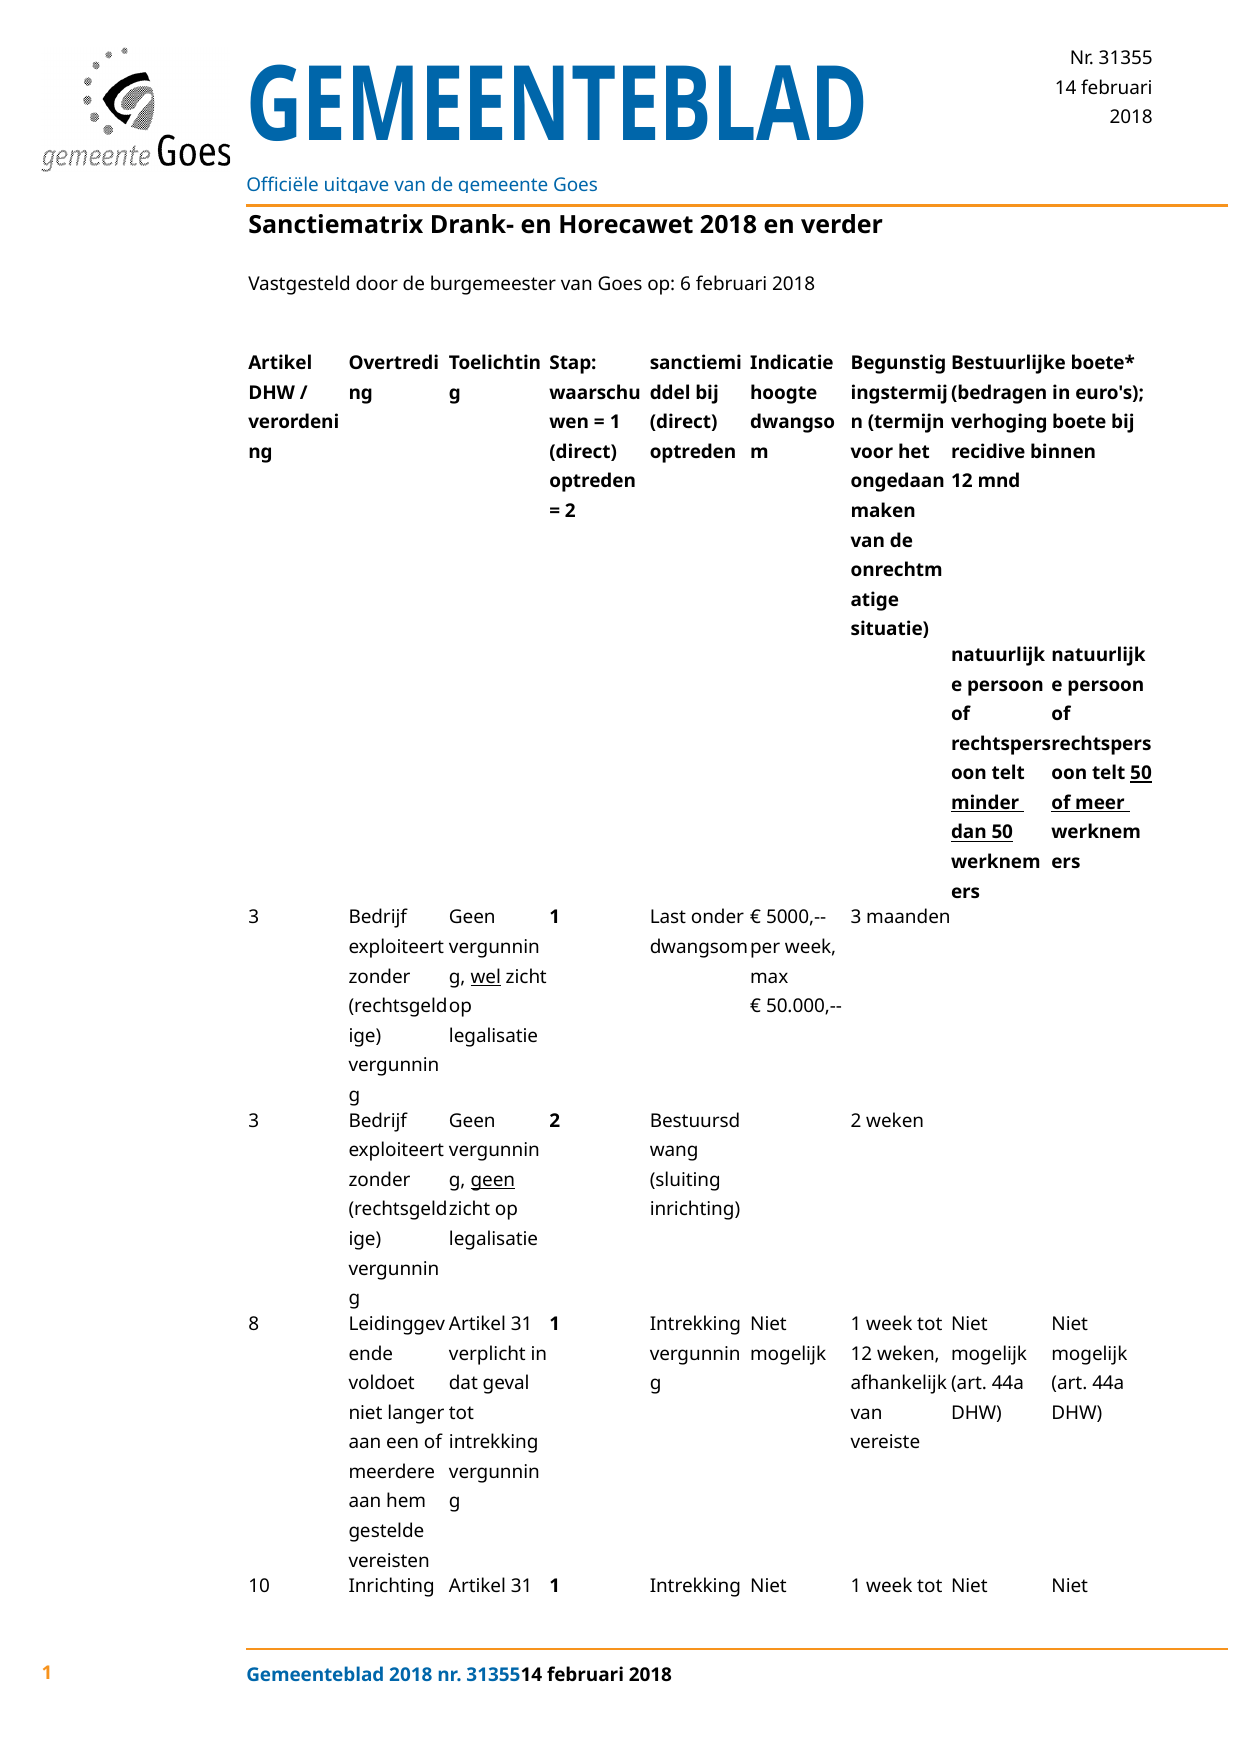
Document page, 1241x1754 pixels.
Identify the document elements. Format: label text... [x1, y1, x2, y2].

table_cell [750, 1107, 850, 1310]
table_cell Leidinggevende voldoet niet langer aan een of meerdere aan hem gestelde vereisten [348, 1310, 449, 1572]
table_cell [549, 641, 649, 904]
table_header Overtreding [348, 349, 449, 641]
table_header Stap: waarschuwen = 1 (direct) optreden = 2 [549, 349, 649, 641]
table_cell Geen vergunning, geen zicht op legalisatie [449, 1107, 549, 1310]
table_cell Niet mogelijk (art. 44a DHW) [951, 1310, 1051, 1572]
table_cell 10 [248, 1573, 348, 1598]
text Vastgesteld door de burgemeester van Goes op: 6 februari 2018 [248, 270, 1152, 296]
table_cell Inrichting [348, 1573, 449, 1598]
table_cell Bestuursdwang (sluiting inrichting) [650, 1107, 750, 1310]
table_cell [1051, 904, 1152, 1107]
table_header Indicatie hoogte dwangsom [750, 349, 850, 641]
table_header Toelichting [449, 349, 549, 641]
table_cell Artikel 31 verplicht in dat geval tot intrekking vergunning [449, 1310, 549, 1572]
table_cell Niet mogelijk (art. 44a DHW) [1051, 1310, 1152, 1572]
table_cell € 5000,-- per week, max € 50.000,-- [750, 904, 850, 1107]
table_cell [248, 641, 348, 904]
table_cell 2 weken [850, 1107, 951, 1310]
table_cell Niet [951, 1573, 1051, 1598]
table_cell Niet mogelijk [750, 1310, 850, 1572]
table_cell [650, 641, 750, 904]
table_cell 3 [248, 904, 348, 1107]
table_cell Niet [750, 1573, 850, 1598]
table_cell Geen vergunning, wel zicht op legalisatie [449, 904, 549, 1107]
table_cell [449, 641, 549, 904]
table_cell Intrekking [650, 1573, 750, 1598]
table_cell [951, 1107, 1051, 1310]
table_cell [850, 641, 951, 904]
table_cell Bedrijf exploiteert zonder (rechtsgeldige) vergunning [348, 904, 449, 1107]
table_cell [750, 641, 850, 904]
table_cell Intrekking vergunning [650, 1310, 750, 1572]
table_cell [951, 904, 1051, 1107]
table_cell 1 week tot 12 weken, afhankelijk van vereiste [850, 1310, 951, 1572]
table_cell [1051, 1107, 1152, 1310]
table_cell natuurlijke persoon of rechtspersoon telt minder dan 50 werknemers [951, 641, 1051, 904]
table_cell 1 week tot [850, 1573, 951, 1598]
table_cell 3 maanden [850, 904, 951, 1107]
table_cell 1 [549, 904, 649, 1107]
table_cell Last onder dwangsom [650, 904, 750, 1107]
picture [41, 47, 231, 172]
table_header Artikel DHW / verordening [248, 349, 348, 641]
text Sanctiematrix Drank- en Horecawet 2018 en verder [248, 207, 1152, 241]
table_cell Bedrijf exploiteert zonder (rechtsgeldige) vergunning [348, 1107, 449, 1310]
table_header Bestuurlijke boete* (bedragen in euro's); verhoging boete bij recidive binnen 12 mnd [951, 349, 1152, 641]
table_cell 1 [549, 1573, 649, 1598]
table_cell [348, 641, 449, 904]
table_cell 2 [549, 1107, 649, 1310]
table_cell natuurlijke persoon of rechtspersoon telt 50 of meer werknemers [1051, 641, 1152, 904]
table_cell Artikel 31 [449, 1573, 549, 1598]
table_header Begunstigingstermijn (termijn voor het ongedaan maken van de onrechtmatige situatie) [850, 349, 951, 641]
table_cell 3 [248, 1107, 348, 1310]
table_header sanctiemiddel bij (direct) optreden [650, 349, 750, 641]
table_cell Niet [1051, 1573, 1152, 1598]
table_cell 8 [248, 1310, 348, 1572]
table_cell 1 [549, 1310, 649, 1572]
